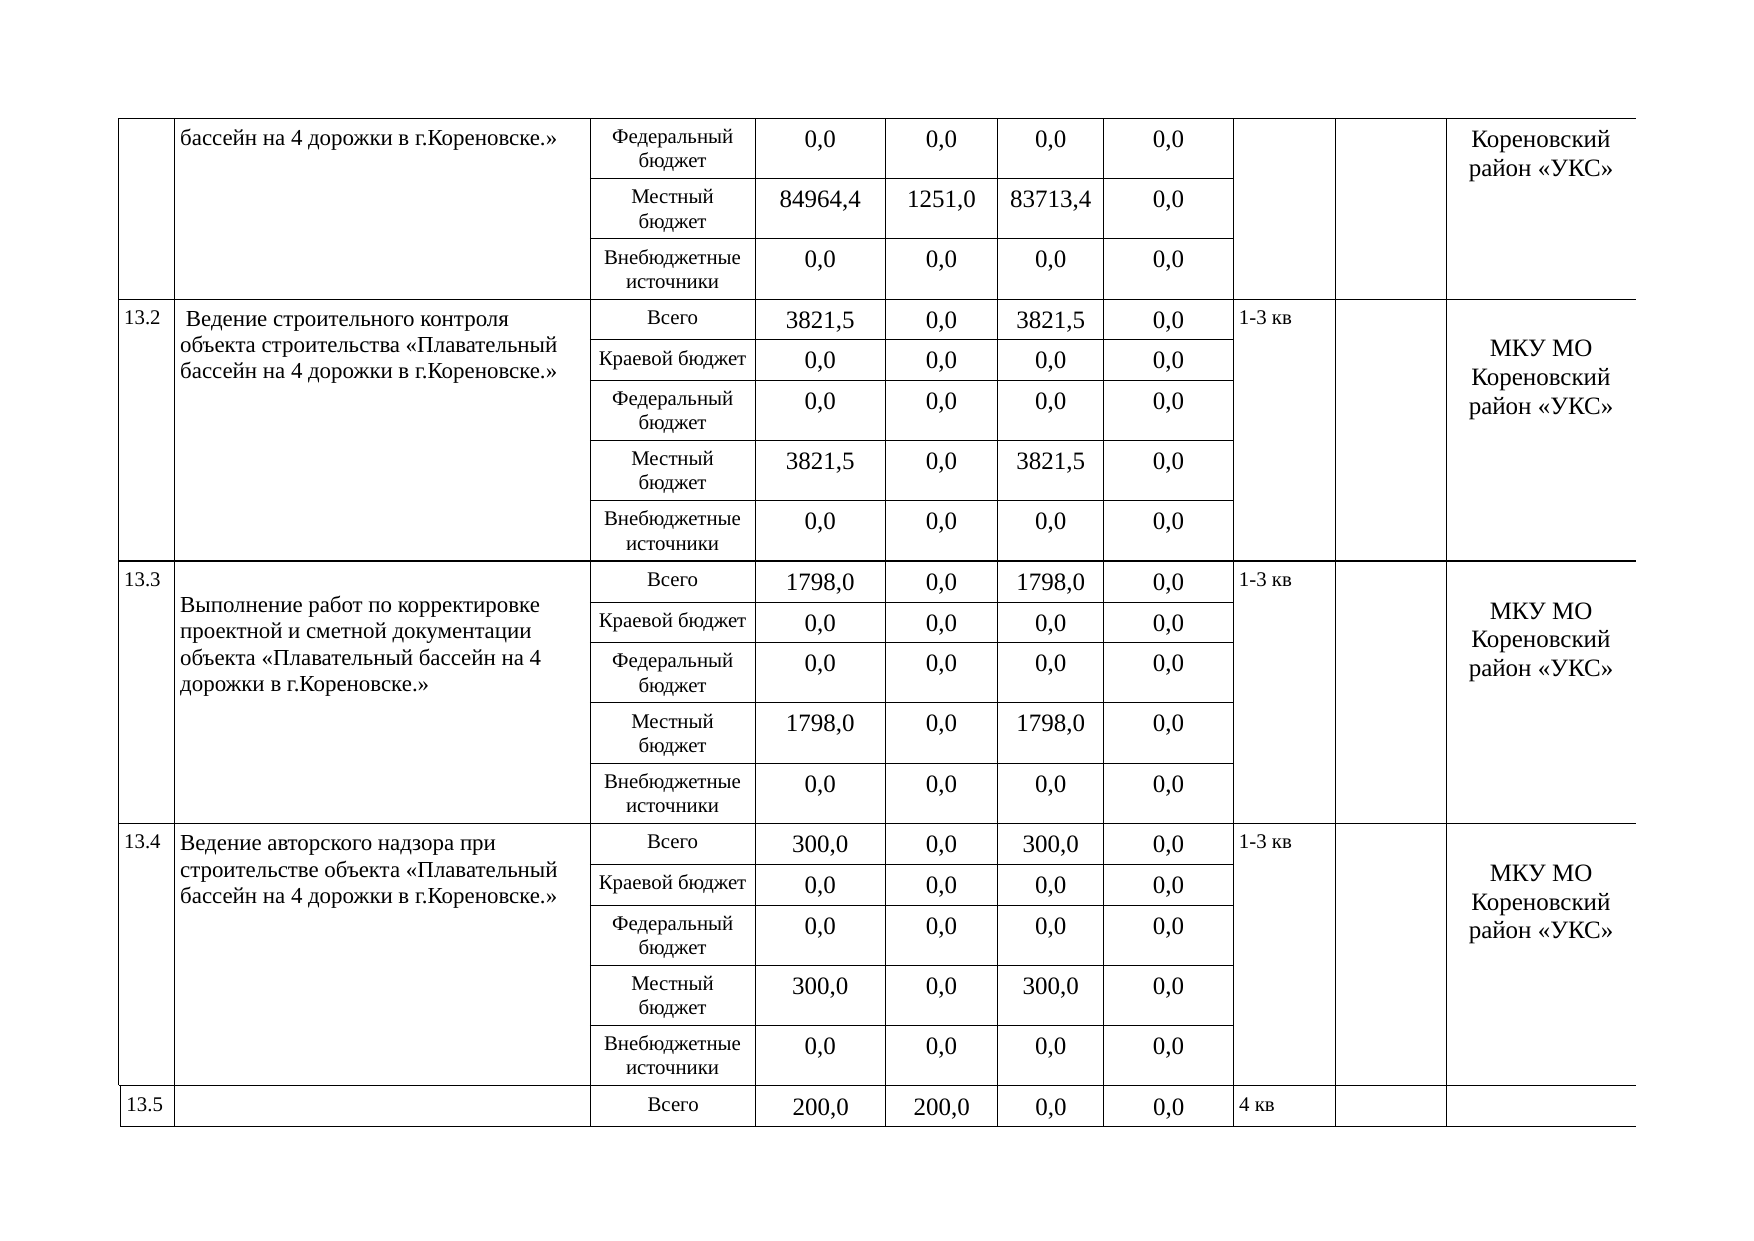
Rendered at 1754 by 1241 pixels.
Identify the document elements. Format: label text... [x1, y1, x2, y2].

table_cell Федеральный бюджет [591, 119, 755, 178]
table_cell 1798,0 [756, 703, 885, 762]
table_cell 0,0 [1104, 1026, 1233, 1085]
table_header 0,0 [886, 562, 997, 601]
table_header МКУ МО Кореновский район «УКС» [1447, 562, 1636, 822]
table_cell 1251,0 [886, 179, 997, 238]
table_cell 0,0 [886, 1026, 997, 1085]
table_header 1798,0 [756, 562, 885, 601]
table_cell Местный бюджет [591, 703, 755, 762]
table_header 200,0 [886, 1086, 997, 1126]
table_cell 3821,5 [998, 441, 1103, 500]
table_header Всего [591, 824, 755, 864]
table_cell 0,0 [998, 381, 1103, 440]
table_cell 0,0 [998, 643, 1103, 702]
table_cell 0,0 [886, 300, 997, 339]
table_cell 0,0 [998, 1026, 1103, 1085]
table_cell 0,0 [1104, 119, 1233, 178]
table_cell 0,0 [756, 764, 885, 822]
table_header 13.3 [119, 562, 174, 822]
table_cell 0,0 [756, 603, 885, 642]
table_cell 0,0 [998, 603, 1103, 642]
table_cell 84964,4 [756, 179, 885, 238]
table_cell Федеральный бюджет [591, 643, 755, 702]
table_cell 0,0 [886, 119, 997, 178]
table_cell 0,0 [1104, 643, 1233, 702]
table_header МКУ МО Кореновский район «УКС» [1447, 824, 1636, 1085]
table_cell 0,0 [1104, 764, 1233, 822]
table_cell 0,0 [756, 1026, 885, 1085]
table_cell 3821,5 [756, 300, 885, 339]
table_cell 0,0 [998, 501, 1103, 560]
table_header [1336, 824, 1446, 1085]
table_header 0,0 [1104, 1086, 1233, 1126]
table_cell 0,0 [1104, 381, 1233, 440]
table_cell 0,0 [1104, 239, 1233, 298]
table_cell Федеральный бюджет [591, 381, 755, 440]
table_cell 0,0 [886, 865, 997, 904]
table_cell Ведение строительного контроля объекта строительства «Плавательный бассейн на 4 дорожки в г.Кореновске.» [175, 300, 590, 560]
table_cell Внебюджетные источники [591, 764, 755, 822]
table_cell 0,0 [756, 239, 885, 298]
table_cell 0,0 [998, 239, 1103, 298]
table_cell 0,0 [1104, 966, 1233, 1025]
table_header 1798,0 [998, 562, 1103, 601]
table_cell 0,0 [1104, 441, 1233, 500]
table_cell Местный бюджет [591, 441, 755, 500]
table_cell Федеральный бюджет [591, 906, 755, 964]
table_cell Краевой бюджет [591, 340, 755, 380]
table_cell 0,0 [756, 381, 885, 440]
table_cell 0,0 [1104, 179, 1233, 238]
table_cell 0,0 [756, 643, 885, 702]
table_cell 13.2 [119, 300, 174, 560]
table_cell 0,0 [886, 643, 997, 702]
table_header [1447, 1086, 1636, 1126]
table_cell 0,0 [886, 966, 997, 1025]
table_cell Краевой бюджет [591, 603, 755, 642]
table_header 300,0 [998, 824, 1103, 864]
table_cell [1336, 300, 1446, 560]
table_cell 0,0 [886, 501, 997, 560]
table_cell 0,0 [756, 906, 885, 964]
table_cell 0,0 [886, 703, 997, 762]
table_cell 0,0 [886, 764, 997, 822]
table_cell 0,0 [1104, 906, 1233, 964]
table_cell Внебюджетные источники [591, 1026, 755, 1085]
table_cell Внебюджетные источники [591, 239, 755, 298]
table_cell 0,0 [756, 501, 885, 560]
table_cell Всего [591, 300, 755, 339]
table_header Ведение авторского надзора при строительстве объекта «Плавательный бассейн на 4 дорожки в г.Кореновске.» [175, 824, 590, 1085]
table_cell 0,0 [886, 441, 997, 500]
table_cell 0,0 [756, 119, 885, 178]
table_cell 300,0 [998, 966, 1103, 1025]
table_cell 1798,0 [998, 703, 1103, 762]
table_cell Местный бюджет [591, 179, 755, 238]
table_header Выполнение работ по корректировке проектной и сметной документации объекта «Плавательный бассейн на 4 дорожки в г.Кореновске.» [175, 562, 590, 822]
table_header 1-3 кв [1234, 824, 1335, 1085]
table_cell 0,0 [886, 340, 997, 380]
table_cell 0,0 [1104, 340, 1233, 380]
table_cell Местный бюджет [591, 966, 755, 1025]
table_cell 0,0 [998, 906, 1103, 964]
table_cell 3821,5 [756, 441, 885, 500]
table_header 13.4 [119, 824, 174, 1085]
table_header 0,0 [1104, 824, 1233, 864]
table_cell 0,0 [886, 906, 997, 964]
table_header 1-3 кв [1234, 562, 1335, 822]
table_cell МКУ МО Кореновский район «УКС» [1447, 300, 1636, 560]
table_cell 0,0 [1104, 300, 1233, 339]
table_cell Краевой бюджет [591, 865, 755, 904]
table_header Всего [591, 562, 755, 601]
table_cell Внебюджетные источники [591, 501, 755, 560]
table_cell 0,0 [756, 865, 885, 904]
table_cell 1-3 кв [1234, 300, 1335, 560]
table_cell 0,0 [886, 381, 997, 440]
table_cell 0,0 [998, 340, 1103, 380]
table_cell 0,0 [756, 340, 885, 380]
table_cell 0,0 [1104, 501, 1233, 560]
table_cell 0,0 [998, 764, 1103, 822]
table_header [1336, 562, 1446, 822]
table_header 0,0 [998, 1086, 1103, 1126]
table_cell 0,0 [886, 603, 997, 642]
table_header 0,0 [886, 824, 997, 864]
table_header 200,0 [756, 1086, 885, 1126]
table_cell 0,0 [998, 119, 1103, 178]
table_header 300,0 [756, 824, 885, 864]
table_header Всего [591, 1086, 755, 1126]
table_header [175, 1086, 590, 1126]
table_cell 0,0 [886, 239, 997, 298]
table_header 4 кв [1234, 1086, 1335, 1126]
table_header 13.5 [121, 1086, 174, 1126]
table_cell 300,0 [756, 966, 885, 1025]
table_cell 83713,4 [998, 179, 1103, 238]
table_cell 0,0 [1104, 865, 1233, 904]
table_header [1336, 1086, 1446, 1126]
table_cell 3821,5 [998, 300, 1103, 339]
table_cell 0,0 [998, 865, 1103, 904]
table_cell 0,0 [1104, 603, 1233, 642]
table_cell 0,0 [1104, 703, 1233, 762]
table_header 0,0 [1104, 562, 1233, 601]
